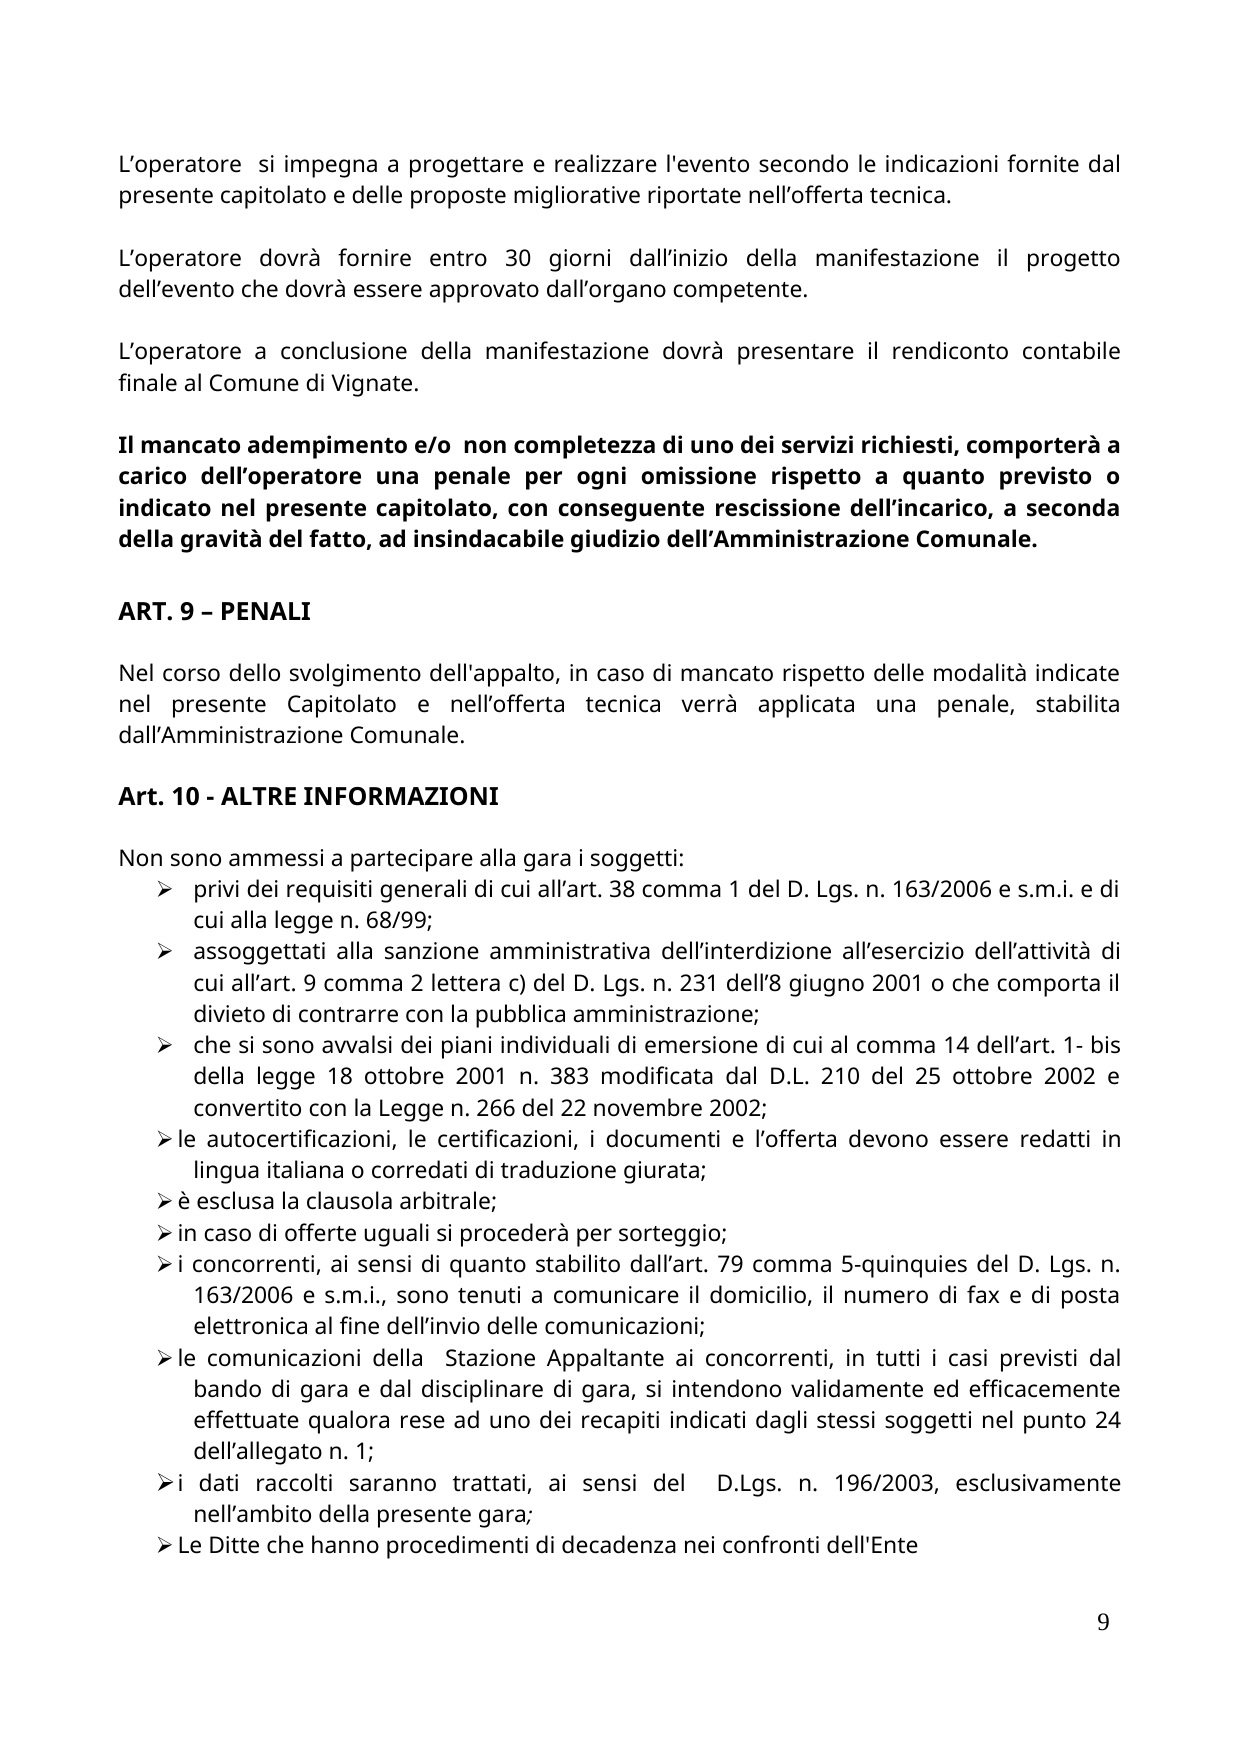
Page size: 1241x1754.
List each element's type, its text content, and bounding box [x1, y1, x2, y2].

list che si sono avvalsi dei piani individuali di emersione di cui al comma 14 dell’art. 1- bis della legge 18 ottobre 2001 n. 383 modificata dal D.L. 210 del 25 ottobre 2002 e convertito con la Legge n. 266 del 22 novembre 2002; [156, 1029, 1122, 1123]
list le autocertificazioni, le certificazioni, i documenti e l’offerta devono essere redatti in lingua italiana o corredati di traduzione giurata; [156, 1123, 1122, 1185]
text L’operatore a conclusione della manifestazione dovrà presentare il rendiconto contabile finale al Comune di Vignate. [118, 335, 1122, 398]
subtitle ART. 9 – PENALI [118, 594, 1122, 628]
text L’operatore dovrà fornire entro 30 giorni dall’inizio della manifestazione il progetto dell’evento che dovrà essere approvato dall’organo competente. [118, 241, 1122, 304]
subtitle Art. 10 - Altre informazioni [118, 779, 1122, 813]
list i dati raccolti saranno trattati, ai sensi del D.Lgs. n. 196/2003, esclusivamente nell’ambito della presente gara; [156, 1466, 1122, 1529]
text Nel corso dello svolgimento dell'appalto, in caso di mancato rispetto delle modalità indicate nel presente Capitolato e nell’offerta tecnica verrà applicata una penale, stabilita dall’Amministrazione Comunale. [118, 656, 1122, 750]
text L’operatore si impegna a progettare e realizzare l'evento secondo le indicazioni fornite dal presente capitolato e delle proposte migliorative riportate nell’offerta tecnica. [118, 148, 1122, 210]
list è esclusa la clausola arbitrale; [156, 1185, 1122, 1216]
list i concorrenti, ai sensi di quanto stabilito dall’art. 79 comma 5-quinquies del D. Lgs. n. 163/2006 e s.m.i., sono tenuti a comunicare il domicilio, il numero di fax e di posta elettronica al fine dell’invio delle comunicazioni; [156, 1248, 1122, 1341]
list in caso di offerte uguali si procederà per sorteggio; [156, 1216, 1122, 1248]
list le comunicazioni della Stazione Appaltante ai concorrenti, in tutti i casi previsti dal bando di gara e dal disciplinare di gara, si intendono validamente ed efficacemente effettuate qualora rese ad uno dei recapiti indicati dagli stessi soggetti nel punto 24 dell’allegato n. 1; [156, 1341, 1122, 1466]
list Le Ditte che hanno procedimenti di decadenza nei confronti dell'Ente [156, 1529, 1122, 1560]
text Non sono ammessi a partecipare alla gara i soggetti: [118, 841, 1122, 873]
text Il mancato adempimento e/o non completezza di uno dei servizi richiesti, comporterà a carico dell’operatore una penale per ogni omissione rispetto a quanto previsto o indicato nel presente capitolato, con conseguente rescissione dell’incarico, a seconda della gravità del fatto, ad insindacabile giudizio dell’Amministrazione Comunale. [118, 429, 1122, 554]
list assoggettati alla sanzione amministrativa dell’interdizione all’esercizio dell’attività di cui all’art. 9 comma 2 lettera c) del D. Lgs. n. 231 dell’8 giugno 2001 o che comporta il divieto di contrarre con la pubblica amministrazione; [156, 935, 1122, 1029]
list privi dei requisiti generali di cui all’art. 38 comma 1 del D. Lgs. n. 163/2006 e s.m.i. e di cui alla legge n. 68/99; [156, 873, 1122, 935]
